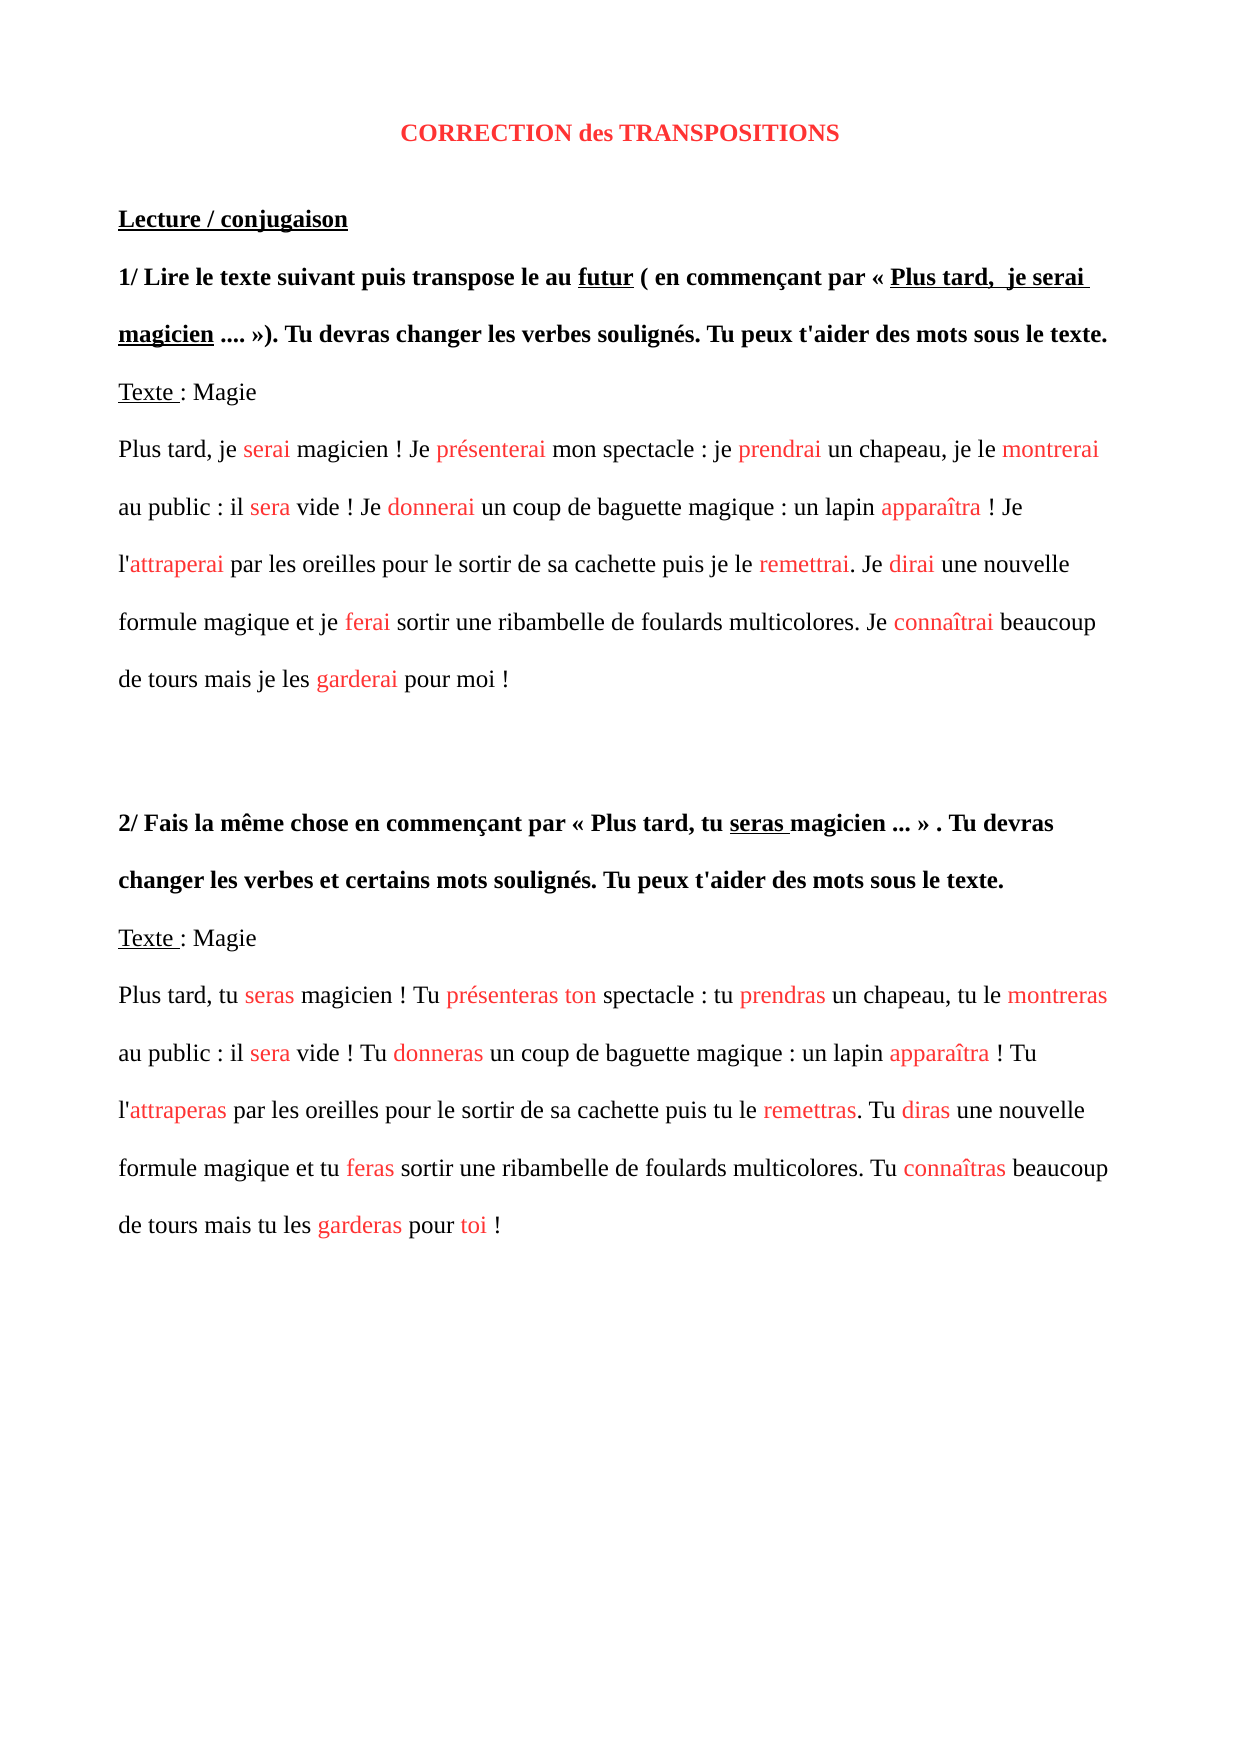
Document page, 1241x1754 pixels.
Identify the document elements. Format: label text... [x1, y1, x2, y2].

text Plus tard, je serai magicien ! Je présenterai mon spectacle : je prendrai un chapeau, je le montrerai au public : il sera vide ! Je donnerai un coup de baguette magique : un lapin apparaîtra ! Je l'attraperai par les oreilles pour le sortir de sa cachette puis je le remettrai. Je dirai une nouvelle formule magique et je ferai sortir une ribambelle de foulards multicolores. Je connaîtrai beaucoup de tours mais je les garderai pour moi ! [118, 434, 1122, 693]
text Texte : Magie [118, 923, 1122, 952]
text Plus tard, tu seras magicien ! Tu présenteras ton spectacle : tu prendras un chapeau, tu le montreras au public : il sera vide ! Tu donneras un coup de baguette magique : un lapin apparaîtra ! Tu l'attraperas par les oreilles pour le sortir de sa cachette puis tu le remettras. Tu diras une nouvelle formule magique et tu feras sortir une ribambelle de foulards multicolores. Tu connaîtras beaucoup de tours mais tu les garderas pour toi ! [118, 981, 1122, 1239]
text magicien .... »). Tu devras changer les verbes soulignés. Tu peux t'aider des mots sous le texte. [118, 319, 1122, 348]
text 1/ Lire le texte suivant puis transpose le au futur ( en commençant par « Plus tard, je serai [118, 262, 1122, 291]
text 2/ Fais la même chose en commençant par « Plus tard, tu seras magicien ... » . Tu devras [118, 808, 1122, 837]
text Texte : Magie [118, 377, 1122, 406]
text CORRECTION des TRANSPOSITIONS [118, 118, 1122, 147]
text Lecture / conjugaison [118, 204, 1122, 233]
text changer les verbes et certains mots soulignés. Tu peux t'aider des mots sous le texte. [118, 866, 1122, 894]
